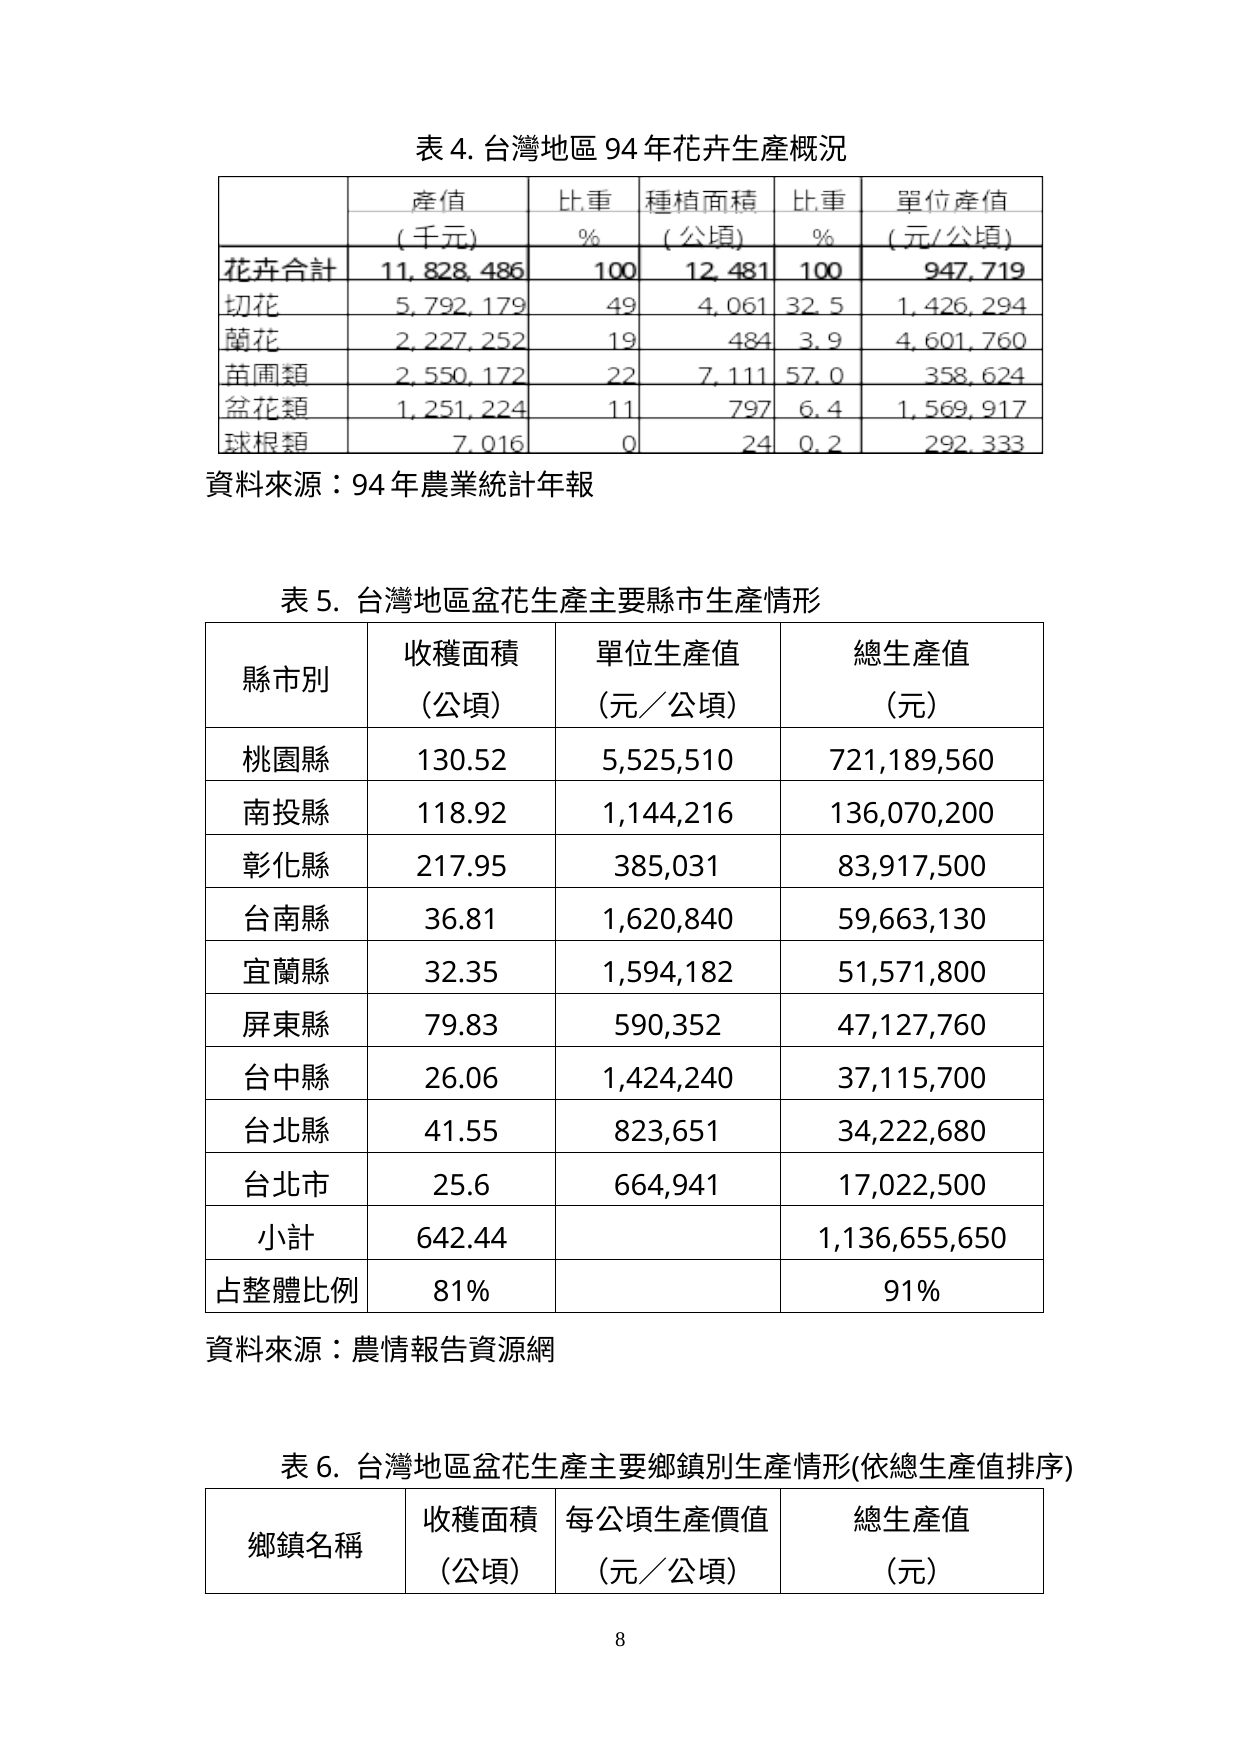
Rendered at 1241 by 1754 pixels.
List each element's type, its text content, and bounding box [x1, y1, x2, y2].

table_cell 26.06 [368, 1047, 555, 1099]
table_header 總生產值 （元） [781, 623, 1043, 727]
table_cell 1,594,182 [556, 941, 780, 993]
text 表6. 台灣地區盆花生產主要鄉鎮別生產情形(依總生產值排序) [206, 1436, 1122, 1488]
table_cell 91% [781, 1260, 1043, 1312]
text 資料來源：94年農業統計年報 [206, 176, 1122, 505]
table_cell 83,917,500 [781, 835, 1043, 887]
table_cell 宜蘭縣 [206, 941, 367, 993]
table_header 每公頃生產價值 （元／公頃） [556, 1489, 780, 1593]
table_cell 47,127,760 [781, 994, 1043, 1046]
table_header 鄉鎮名稱 [206, 1489, 405, 1593]
table_cell 136,070,200 [781, 781, 1043, 833]
table_cell 1,136,655,650 [781, 1206, 1043, 1258]
table_cell 1,424,240 [556, 1047, 780, 1099]
table_cell 823,651 [556, 1100, 780, 1152]
table_header 收穫面積 （公頃） [406, 1489, 555, 1593]
table_cell 642.44 [368, 1206, 555, 1258]
table_cell 彰化縣 [206, 835, 367, 887]
table_cell 台北市 [206, 1153, 367, 1205]
table_cell [556, 1206, 780, 1258]
table_cell 台南縣 [206, 888, 367, 940]
table_cell 屏東縣 [206, 994, 367, 1046]
table_cell 130.52 [368, 728, 555, 780]
table_cell 台中縣 [206, 1047, 367, 1099]
text 表4. 台灣地區94年花卉生產概況 [206, 118, 1122, 170]
table_cell 桃園縣 [206, 728, 367, 780]
table_cell 590,352 [556, 994, 780, 1046]
table_header 縣市別 [206, 623, 367, 727]
table_header 收穫面積 （公頃） [368, 623, 555, 727]
table_cell 79.83 [368, 994, 555, 1046]
table_cell 25.6 [368, 1153, 555, 1205]
table_cell 占整體比例 [206, 1260, 367, 1312]
table_cell 1,144,216 [556, 781, 780, 833]
table_cell 南投縣 [206, 781, 367, 833]
table_cell 台北縣 [206, 1100, 367, 1152]
table_cell 118.92 [368, 781, 555, 833]
table_cell 5,525,510 [556, 728, 780, 780]
table_header 單位生產值 （元／公頃） [556, 623, 780, 727]
table_cell 217.95 [368, 835, 555, 887]
table_cell 37,115,700 [781, 1047, 1043, 1099]
table_cell 36.81 [368, 888, 555, 940]
table_cell 17,022,500 [781, 1153, 1043, 1205]
table_cell 小計 [206, 1206, 367, 1258]
table_cell 1,620,840 [556, 888, 780, 940]
table_header 總生產值 （元） [781, 1489, 1043, 1593]
table_cell 59,663,130 [781, 888, 1043, 940]
text 資料來源：農情報告資源網 [206, 1319, 1122, 1371]
table_cell 51,571,800 [781, 941, 1043, 993]
table_cell 664,941 [556, 1153, 780, 1205]
table_cell 81% [368, 1260, 555, 1312]
table_cell [556, 1260, 780, 1312]
text 表5. 台灣地區盆花生產主要縣市生產情形 [206, 570, 1122, 622]
table_cell 385,031 [556, 835, 780, 887]
table_cell 721,189,560 [781, 728, 1043, 780]
table_cell 41.55 [368, 1100, 555, 1152]
table_cell 34,222,680 [781, 1100, 1043, 1152]
table_cell 32.35 [368, 941, 555, 993]
